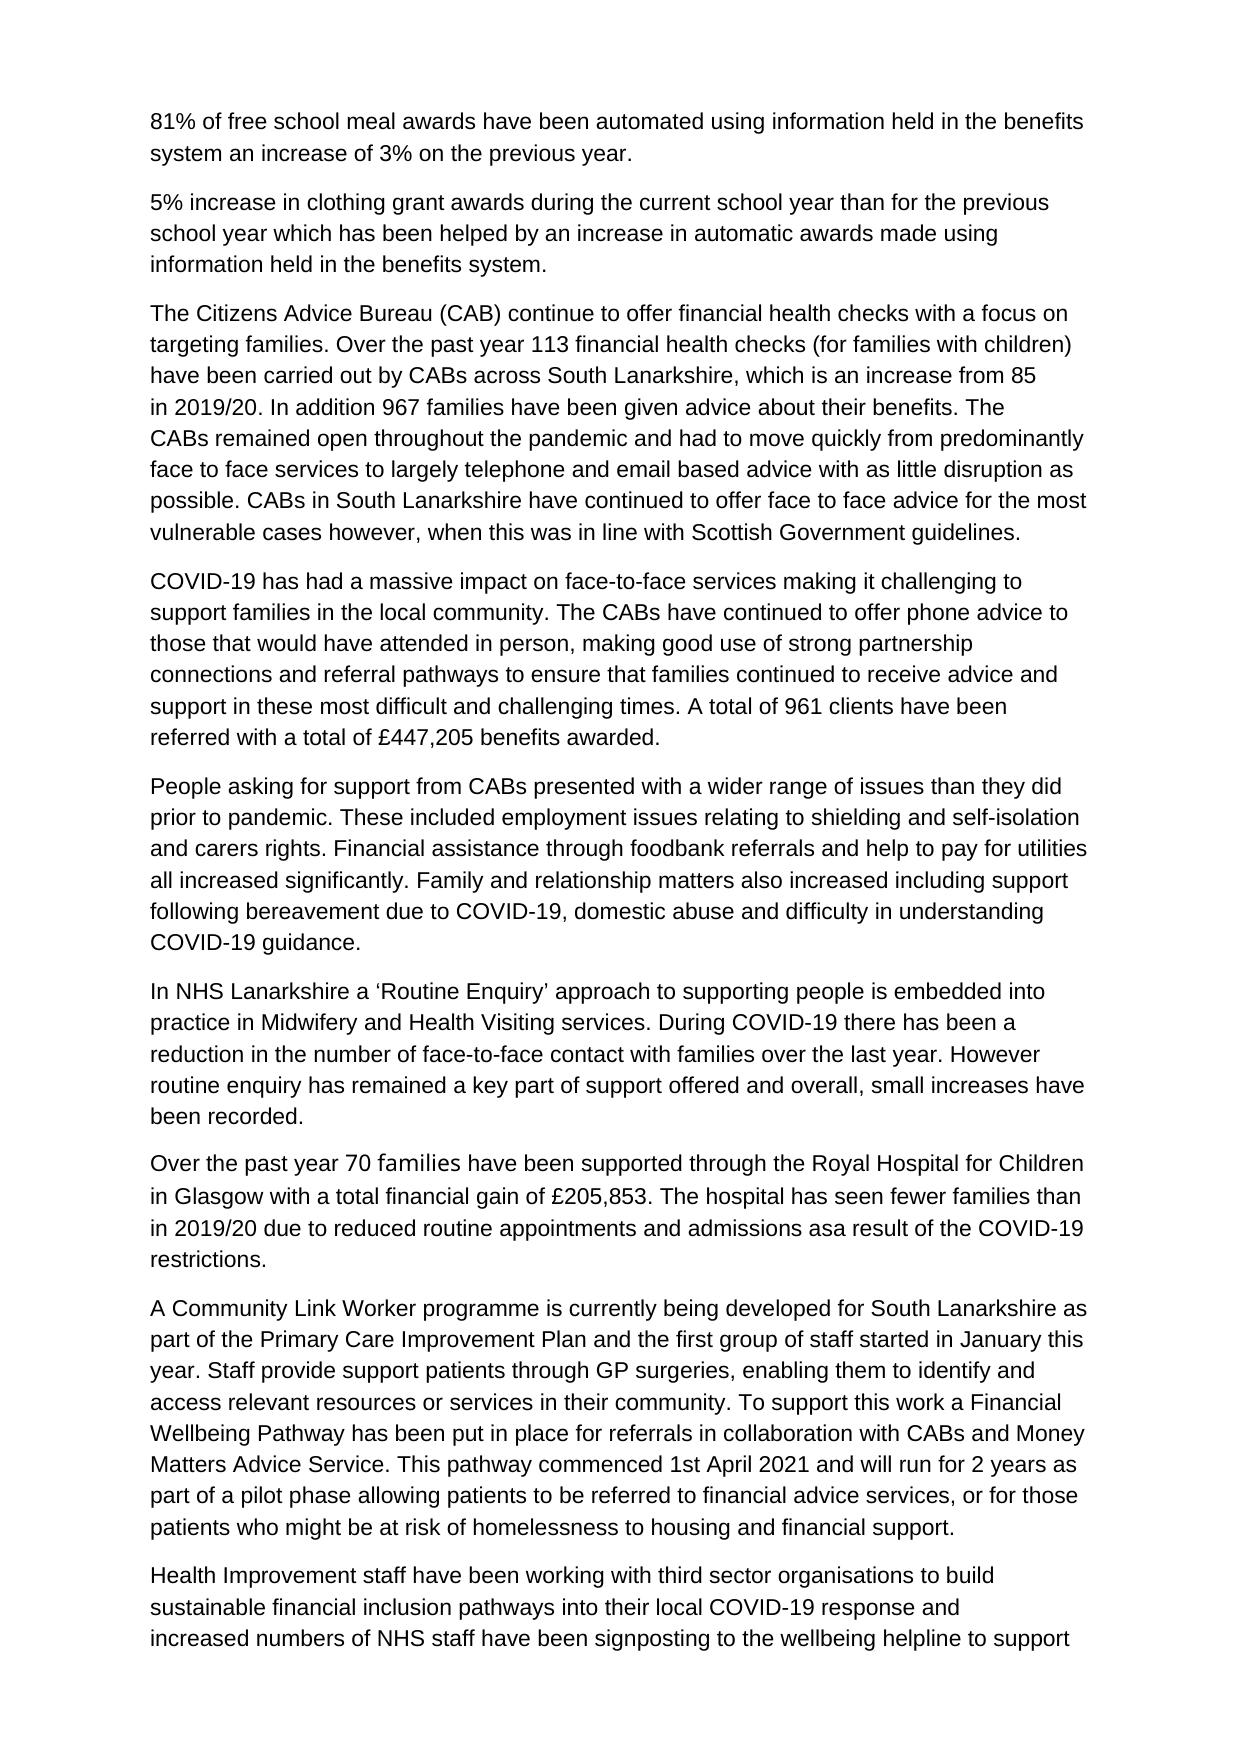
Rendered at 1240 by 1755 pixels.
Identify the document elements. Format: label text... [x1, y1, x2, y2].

text COVID-19 has had a massive impact on face-to-face services making it challenging to support families in the local community. The CABs have continued to offer phone advice to those that would have attended in person, making good use of strong partnership connections and referral pathways to ensure that families continued to receive advice and support in these most difficult and challenging times. A total of 961 clients have been referred with a total of £447,205 benefits awarded. [150, 563, 1089, 750]
text The Citizens Advice Bureau (CAB) continue to offer financial health checks with a focus on targeting families. Over the past year 113 financial health checks (for families with children) have been carried out by CABs across South Lanarkshire, which is an increase from 85 in 2019/20. In addition 967 families have been given advice about their benefits. The CABs remained open throughout the pandemic and had to move quickly from predominantly face to face services to largely telephone and email based advice with as little disruption as possible. CABs in South Lanarkshire have continued to offer face to face advice for the most vulnerable cases however, when this was in line with Scottish Government guidelines. [150, 295, 1089, 545]
text A Community Link Worker programme is currently being developed for South Lanarkshire as part of the Primary Care Improvement Plan and the first group of staff started in January this year. Staff provide support patients through GP surgeries, enabling them to identify and access relevant resources or services in their community. To support this work a Financial Wellbeing Pathway has been put in place for referrals in collaboration with CABs and Money Matters Advice Service. This pathway commenced 1st April 2021 and will run for 2 years as part of a pilot phase allowing patients to be referred to financial advice services, or for those patients who might be at risk of homelessness to housing and financial support. [150, 1290, 1089, 1540]
text People asking for support from CABs presented with a wider range of issues than they did prior to pandemic. These included employment issues relating to shielding and self-isolation and carers rights. Financial assistance through foodbank referrals and help to pay for utilities all increased significantly. Family and relationship matters also increased including support following bereavement due to COVID-19, domestic abuse and difficulty in understanding COVID-19 guidance. [150, 768, 1089, 956]
text Over the past year 70 families have been supported through the Royal Hospital for Children in Glasgow with a total financial gain of £205,853. The hospital has seen fewer families than in 2019/20 due to reduced routine appointments and admissions asa result of the COVID-19 restrictions. [150, 1147, 1089, 1272]
text 5% increase in clothing grant awards during the current school year than for the previous school year which has been helped by an increase in automatic awards made using information held in the benefits system. [150, 184, 1089, 277]
text 81% of free school meal awards have been automated using information held in the benefits system an increase of 3% on the previous year. [150, 103, 1089, 166]
text Health Improvement staff have been working with third sector organisations to build sustainable financial inclusion pathways into their local COVID-19 response and increased numbers of NHS staff have been signposting to the wellbeing helpline to support [150, 1558, 1089, 1651]
text In NHS Lanarkshire a ‘Routine Enquiry’ approach to supporting people is embedded into practice in Midwifery and Health Visiting services. During COVID-19 there has been a reduction in the number of face-to-face contact with families over the last year. However routine enquiry has remained a key part of support offered and overall, small increases have been recorded. [150, 973, 1089, 1129]
